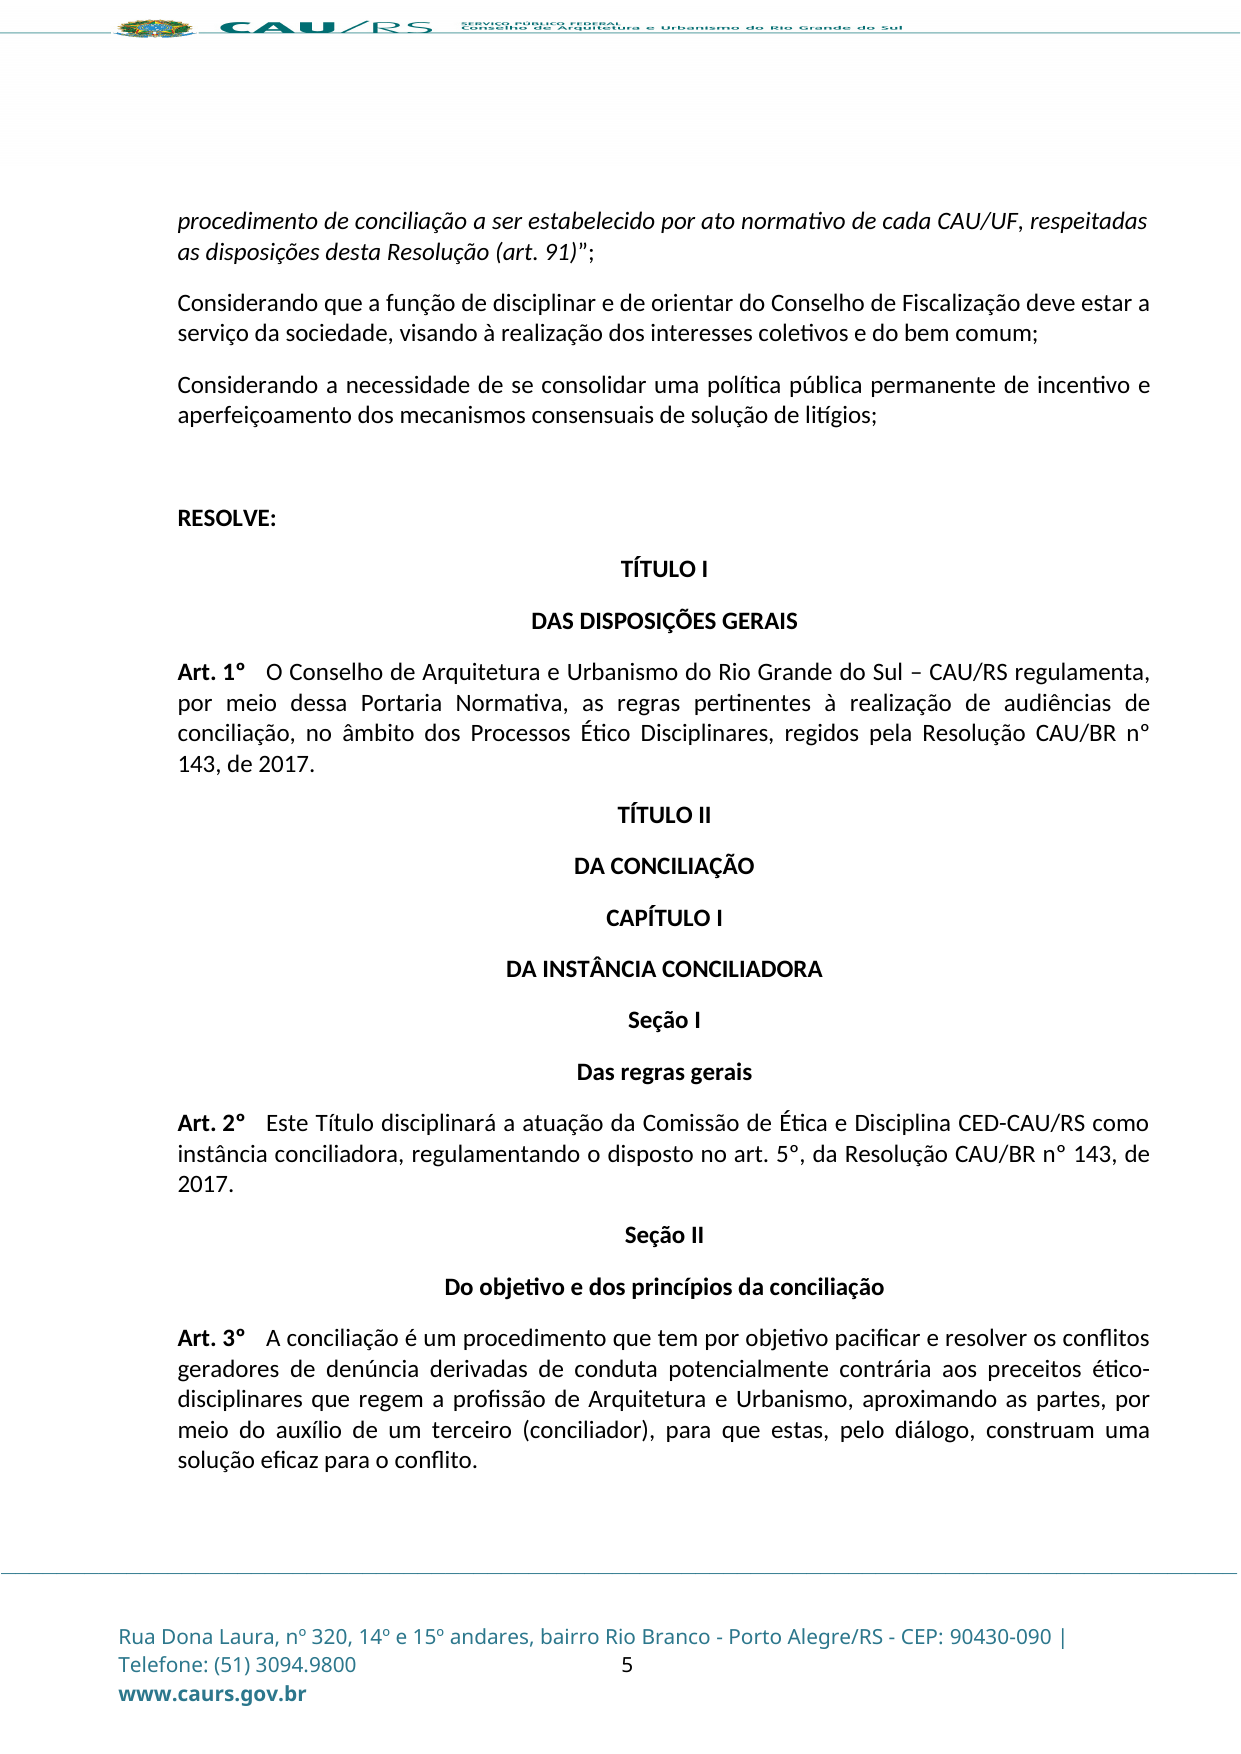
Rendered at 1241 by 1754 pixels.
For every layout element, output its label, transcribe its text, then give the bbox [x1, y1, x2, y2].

list O Conselho de Arquitetura e Urbanismo do Rio Grande do Sul – CAU/RS regulamenta, por meio dessa Portaria Normativa, as regras pertinentes à realização de audiências de conciliação, no âmbito dos Processos Ético Disciplinares, regidos pela Resolução CAU/BR nº 143, de 2017. [177, 656, 1152, 778]
text DA CONCILIAÇÃO [177, 850, 1152, 881]
text procedimento de conciliação a ser estabelecido por ato normativo de cada CAU/UF, respeitadas as disposições desta Resolução (art. 91)”; [177, 205, 1152, 266]
text Do objetivo e dos princípios da conciliação [177, 1271, 1152, 1301]
text TÍTULO II [177, 799, 1152, 829]
text Seção I [177, 1004, 1152, 1035]
text TÍTULO I [177, 553, 1152, 584]
text Considerando a necessidade de se consolidar uma política pública permanente de incentivo e aperfeiçoamento dos mecanismos consensuais de solução de litígios; [177, 369, 1152, 430]
text Considerando que a função de disciplinar e de orientar do Conselho de Fiscalização deve estar a serviço da sociedade, visando à realização dos interesses coletivos e do bem comum; [177, 287, 1152, 348]
text Seção II [177, 1219, 1152, 1250]
list Este Título disciplinará a atuação da Comissão de Ética e Disciplina CED-CAU/RS como instância conciliadora, regulamentando o disposto no art. 5º, da Resolução CAU/BR nº 143, de 2017. [177, 1107, 1152, 1199]
text DA INSTÂNCIA CONCILIADORA [177, 953, 1152, 984]
list A conciliação é um procedimento que tem por objetivo pacificar e resolver os conflitos geradores de denúncia derivadas de conduta potencialmente contrária aos preceitos ético-disciplinares que regem a profissão de Arquitetura e Urbanismo, aproximando as partes, por meio do auxílio de um terceiro (conciliador), para que estas, pelo diálogo, construam uma solução eficaz para o conflito. [177, 1322, 1152, 1475]
text RESOLVE: [177, 502, 1152, 533]
text DAS DISPOSIÇÕES GERAIS [177, 605, 1152, 635]
text CAPÍTULO I [177, 902, 1152, 932]
text Das regras gerais [177, 1056, 1152, 1086]
